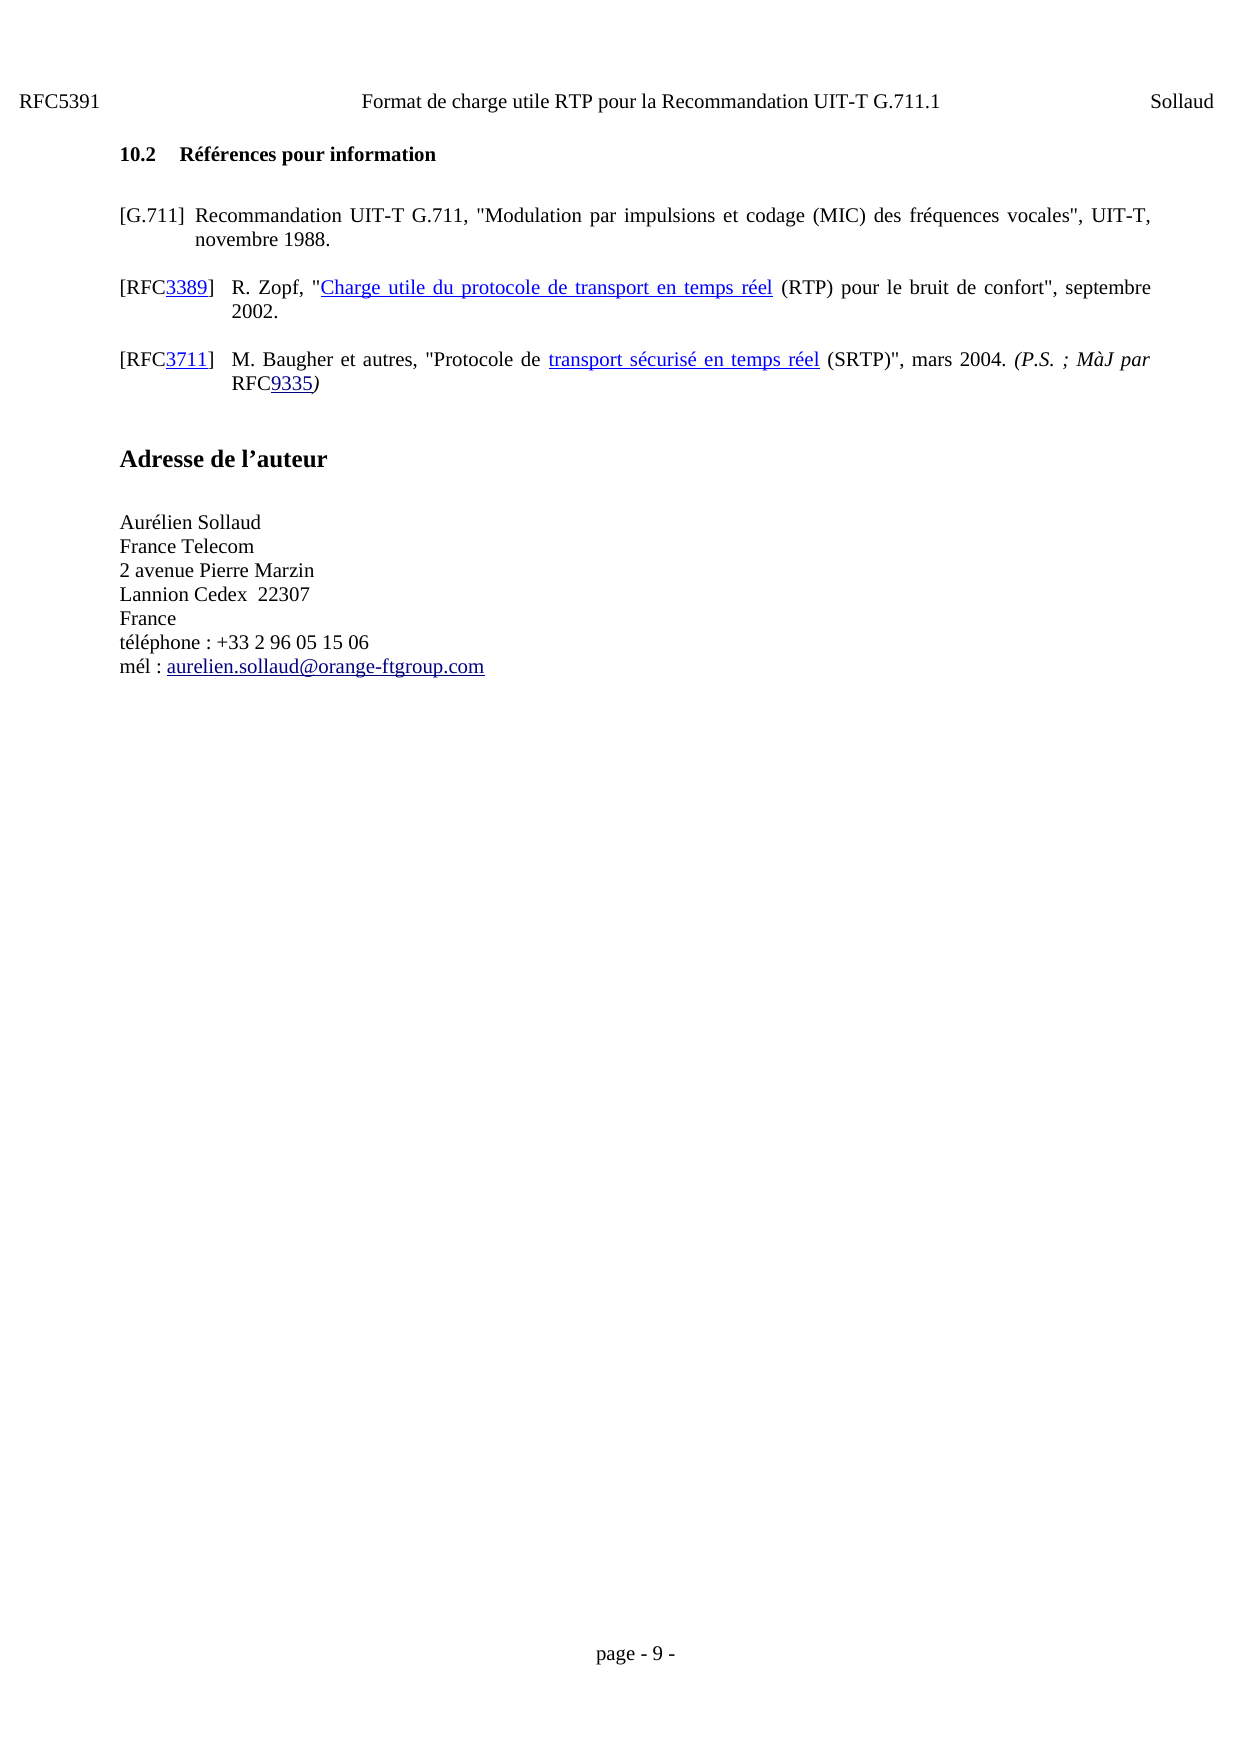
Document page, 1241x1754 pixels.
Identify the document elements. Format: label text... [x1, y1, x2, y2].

text mél : aurelien.sollaud@orange-ftgroup.com [119, 654, 1152, 678]
subtitle Adresse de l’auteur [119, 444, 1152, 473]
text Aurélien Sollaud [119, 509, 1152, 534]
text [RFC3389] R. Zopf, "Charge utile du protocole de transport en temps réel (RTP) pour le bruit de confort", septembre 2002. [119, 275, 1152, 323]
subtitle 10.2 Références pour information [119, 142, 1152, 166]
text 2 avenue Pierre Marzin [119, 558, 1152, 582]
text [G.711] Recommandation UIT-T G.711, "Modulation par impulsions et codage (MIC) des fréquences vocales", UIT-T, novembre 1988. [119, 203, 1152, 251]
text Lannion Cedex 22307 [119, 582, 1152, 606]
text téléphone : +33 2 96 05 15 06 [119, 630, 1152, 654]
text France [119, 606, 1152, 630]
text France Telecom [119, 534, 1152, 558]
text [RFC3711] M. Baugher et autres, "Protocole de transport sécurisé en temps réel (SRTP)", mars 2004. (P.S. ; MàJ par RFC9335) [119, 347, 1152, 395]
